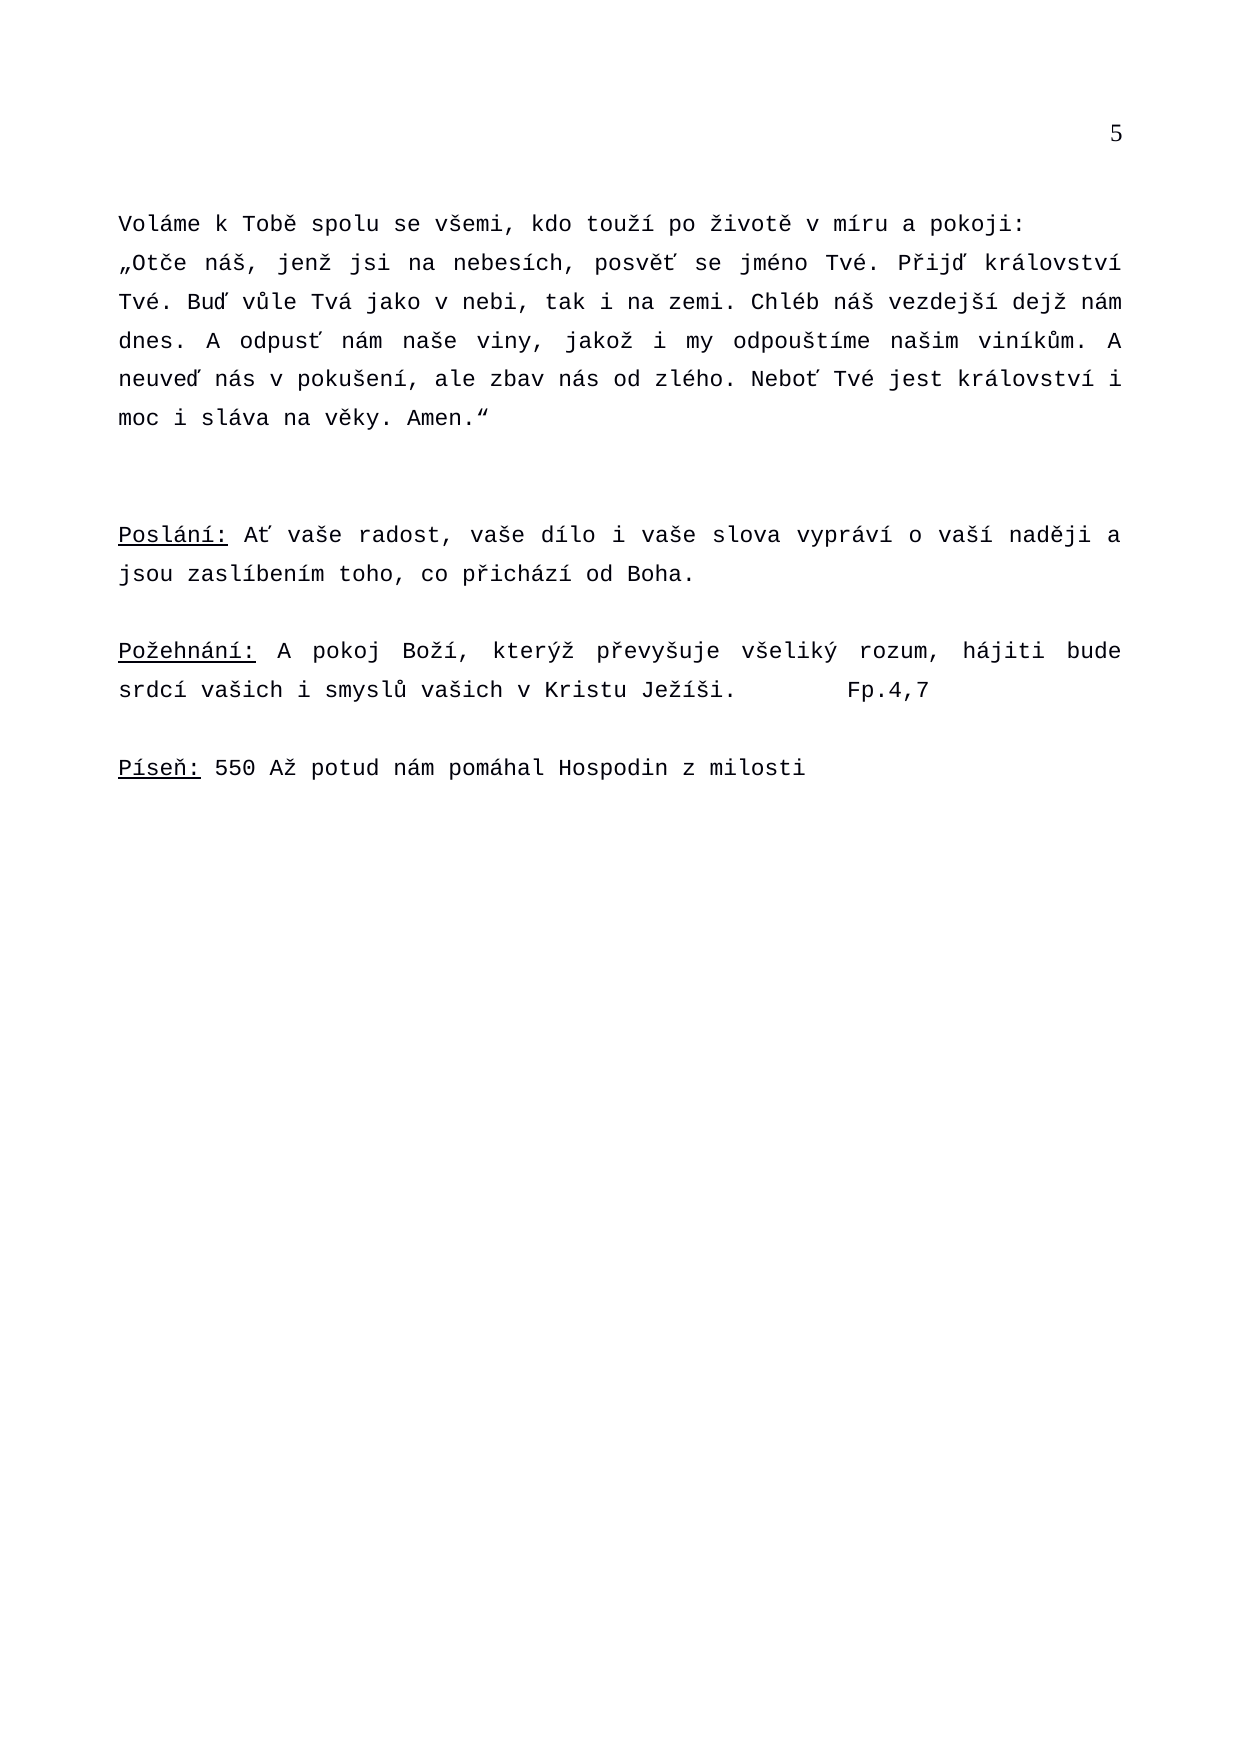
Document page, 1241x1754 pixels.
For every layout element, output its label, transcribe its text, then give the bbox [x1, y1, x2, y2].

text Požehnání: A pokoj Boží, kterýž převyšuje všeliký rozum, hájiti bude srdcí vašich i smyslů vašich v Kristu Ježíši. Fp.4,7 [118, 640, 1122, 704]
text Poslání: Ať vaše radost, vaše dílo i vaše slova vypráví o vaší naději a jsou zaslíbením toho, co přichází od Boha. [118, 523, 1122, 588]
text „Otče náš, jenž jsi na nebesích, posvěť se jméno Tvé. Přijď království Tvé. Buď vůle Tvá jako v nebi, tak i na zemi. Chléb náš vezdejší dejž nám dnes. A odpusť nám naše viny, jakož i my odpouštíme našim viníkům. A neuveď nás v pokušení, ale zbav nás od zlého. Neboť Tvé jest království i moc i sláva na věky. Amen.“ [118, 251, 1122, 433]
text Voláme k Tobě spolu se všemi, kdo touží po životě v míru a pokoji: [118, 212, 1122, 238]
text Píseň: 550 Až potud nám pomáhal Hospodin z milosti [118, 756, 1122, 782]
